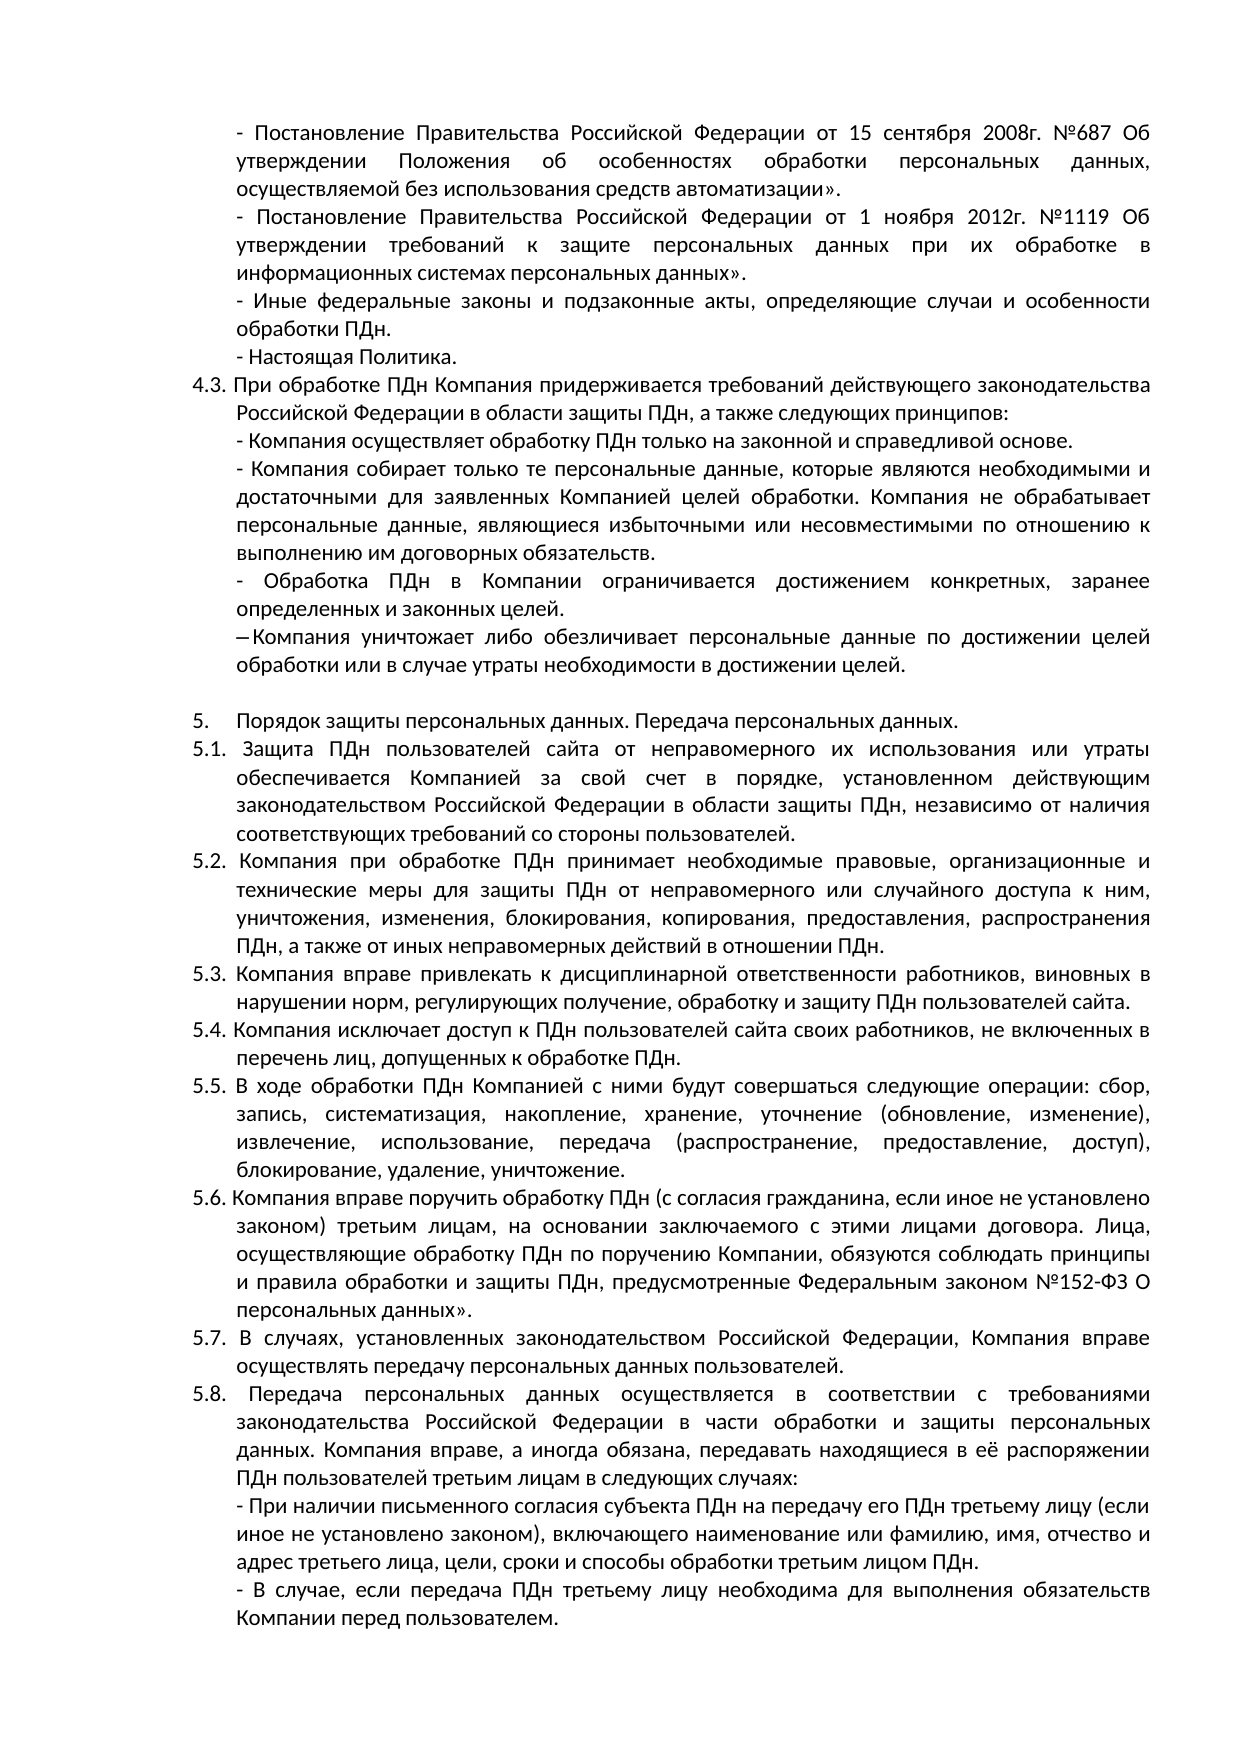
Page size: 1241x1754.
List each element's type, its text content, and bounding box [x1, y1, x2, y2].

text - Постановление Правительства Российской Федерации от 1 ноября 2012г. №1119 Об утверждении требований к защите персональных данных при их обработке в информационных системах персональных данных». [236, 202, 1152, 286]
text 5.5. В ходе обработки ПДн Компанией с ними будут совершаться следующие операции: сбор, запись, систематизация, накопление, хранение, уточнение (обновление, изменение), извлечение, использование, передача (распространение, предоставление, доступ), блокирование, удаление, уничтожение. [192, 1071, 1152, 1183]
text - При наличии письменного согласия субъекта ПДн на передачу его ПДн третьему лицу (если иное не установлено законом), включающего наименование или фамилию, имя, отчество и адрес третьего лица, цели, сроки и способы обработки третьим лицом ПДн. [236, 1491, 1152, 1575]
text - Постановление Правительства Российской Федерации от 15 сентября 2008г. №687 Об утверждении Положения об особенностях обработки персональных данных, осуществляемой без использования средств автоматизации». [236, 118, 1152, 202]
text - Обработка ПДн в Компании ограничивается достижением конкретных, заранее определенных и законных целей. [236, 566, 1152, 622]
text 5.7. В случаях, установленных законодательством Российской Федерации, Компания вправе осуществлять передачу персональных данных пользователей. [192, 1323, 1152, 1379]
text - Компания осуществляет обработку ПДн только на законной и справедливой основе. [236, 426, 1152, 454]
text - Компания собирает только те персональные данные, которые являются необходимыми и достаточными для заявленных Компанией целей обработки. Компания не обрабатывает персональные данные, являющиеся избыточными или несовместимыми по отношению к выполнению им договорных обязательств. [236, 454, 1152, 566]
text - В случае, если передача ПДн третьему лицу необходима для выполнения обязательств Компании перед пользователем. [236, 1575, 1152, 1631]
text 5.1. Защита ПДн пользователей сайта от неправомерного их использования или утраты обеспечивается Компанией за свой счет в порядке, установленном действующим законодательством Российской Федерации в области защиты ПДн, независимо от наличия соответствующих требований со стороны пользователей. [192, 734, 1152, 847]
list Компания уничтожает либо обезличивает персональные данные по достижении целей обработки или в случае утраты необходимости в достижении целей. [236, 622, 1152, 678]
text - Иные федеральные законы и подзаконные акты, определяющие случаи и особенности обработки ПДн. [236, 286, 1152, 342]
text 5.2. Компания при обработке ПДн принимает необходимые правовые, организационные и технические меры для защиты ПДн от неправомерного или случайного доступа к ним, уничтожения, изменения, блокирования, копирования, предоставления, распространения ПДн, а также от иных неправомерных действий в отношении ПДн. [192, 847, 1152, 959]
list Порядок защиты персональных данных. Передача персональных данных. [192, 707, 1152, 734]
text 5.6. Компания вправе поручить обработку ПДн (с согласия гражданина, если иное не установлено законом) третьим лицам, на основании заключаемого с этими лицами договора. Лица, осуществляющие обработку ПДн по поручению Компании, обязуются соблюдать принципы и правила обработки и защиты ПДн, предусмотренные Федеральным законом №152-ФЗ О персональных данных». [192, 1183, 1152, 1323]
text - Настоящая Политика. [236, 342, 1152, 370]
text 5.8. Передача персональных данных осуществляется в соответствии с требованиями законодательства Российской Федерации в части обработки и защиты персональных данных. Компания вправе, а иногда обязана, передавать находящиеся в её распоряжении ПДн пользователей третьим лицам в следующих случаях: [192, 1379, 1152, 1491]
text 5.4. Компания исключает доступ к ПДн пользователей сайта своих работников, не включенных в перечень лиц, допущенных к обработке ПДн. [192, 1015, 1152, 1071]
text 4.3. При обработке ПДн Компания придерживается требований действующего законодательства Российской Федерации в области защиты ПДн, а также следующих принципов: [192, 370, 1152, 426]
text 5.3. Компания вправе привлекать к дисциплинарной ответственности работников, виновных в нарушении норм, регулирующих получение, обработку и защиту ПДн пользователей сайта. [192, 959, 1152, 1015]
